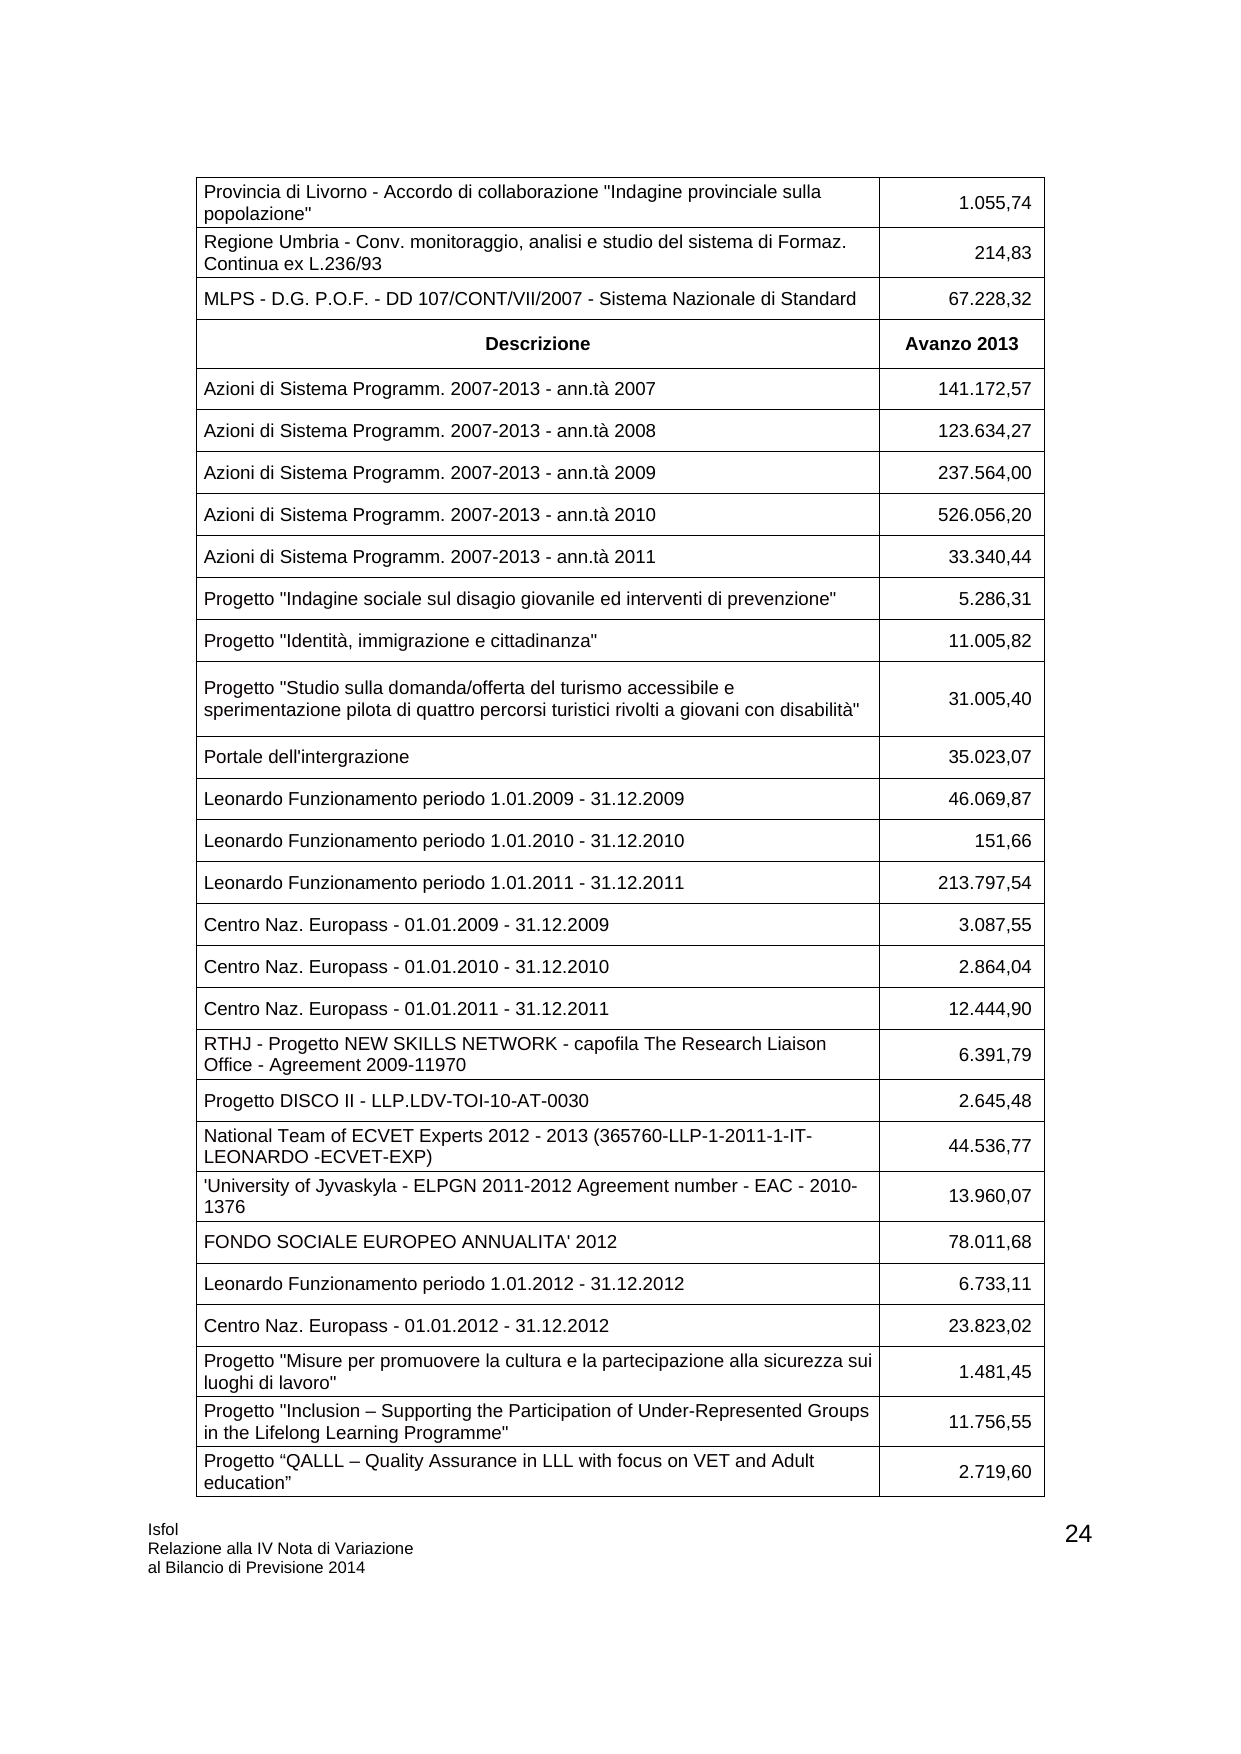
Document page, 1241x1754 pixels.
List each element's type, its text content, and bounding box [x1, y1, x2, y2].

table_cell 151,66 [880, 820, 1044, 861]
table_cell 78.011,68 [880, 1222, 1044, 1262]
table_cell Progetto "Misure per promuovere la cultura e la partecipazione alla sicurezza sui luoghi di lavoro" [197, 1347, 879, 1396]
table_cell Azioni di Sistema Programm. 2007-2013 - ann.tà 2008 [197, 410, 879, 451]
table_cell Progetto "Indagine sociale sul disagio giovanile ed interventi di prevenzione" [197, 578, 879, 619]
table_cell 214,83 [880, 228, 1044, 277]
table_cell Regione Umbria - Conv. monitoraggio, analisi e studio del sistema di Formaz. Continua ex L.236/93 [197, 228, 879, 277]
table_cell Azioni di Sistema Programm. 2007-2013 - ann.tà 2009 [197, 452, 879, 493]
table_cell 526.056,20 [880, 494, 1044, 535]
table_cell Progetto "Inclusion – Supporting the Participation of Under-Represented Groups in the Lifelong Learning Programme" [197, 1397, 879, 1446]
table_cell 11.756,55 [880, 1397, 1044, 1446]
table_cell 44.536,77 [880, 1122, 1044, 1171]
table_cell 2.864,04 [880, 946, 1044, 987]
table_cell 33.340,44 [880, 536, 1044, 577]
table_cell National Team of ECVET Experts 2012 - 2013 (365760-LLP-1-2011-1-IT-LEONARDO -ECVET-EXP) [197, 1122, 879, 1171]
table_cell Centro Naz. Europass - 01.01.2011 - 31.12.2011 [197, 988, 879, 1029]
table_cell RTHJ - Progetto NEW SKILLS NETWORK - capofila The Research Liaison Office - Agreement 2009-11970 [197, 1030, 879, 1079]
table_cell 3.087,55 [880, 904, 1044, 945]
table_cell 5.286,31 [880, 578, 1044, 619]
table_cell Progetto "Studio sulla domanda/offerta del turismo accessibile e sperimentazione pilota di quattro percorsi turistici rivolti a giovani con disabilità" [197, 662, 879, 736]
table_cell 13.960,07 [880, 1172, 1044, 1221]
table_cell Leonardo Funzionamento periodo 1.01.2009 - 31.12.2009 [197, 779, 879, 819]
table_cell 1.055,74 [880, 178, 1044, 227]
table_cell Azioni di Sistema Programm. 2007-2013 - ann.tà 2010 [197, 494, 879, 535]
table_cell 123.634,27 [880, 410, 1044, 451]
table_cell 46.069,87 [880, 779, 1044, 819]
table_cell Leonardo Funzionamento periodo 1.01.2012 - 31.12.2012 [197, 1264, 879, 1304]
table_cell 2.719,60 [880, 1447, 1044, 1496]
table_cell 67.228,32 [880, 278, 1044, 319]
table_cell 6.733,11 [880, 1264, 1044, 1304]
table_cell Leonardo Funzionamento periodo 1.01.2011 - 31.12.2011 [197, 862, 879, 903]
table_cell Centro Naz. Europass - 01.01.2012 - 31.12.2012 [197, 1305, 879, 1346]
table_cell Provincia di Livorno - Accordo di collaborazione "Indagine provinciale sulla popolazione" [197, 178, 879, 227]
table_cell 11.005,82 [880, 620, 1044, 661]
table_cell 141.172,57 [880, 369, 1044, 409]
table_cell Azioni di Sistema Programm. 2007-2013 - ann.tà 2007 [197, 369, 879, 409]
table_cell 6.391,79 [880, 1030, 1044, 1079]
table_cell Centro Naz. Europass - 01.01.2009 - 31.12.2009 [197, 904, 879, 945]
table_cell 12.444,90 [880, 988, 1044, 1029]
table_cell 213.797,54 [880, 862, 1044, 903]
table_cell Progetto "Identità, immigrazione e cittadinanza" [197, 620, 879, 661]
table_cell Descrizione [197, 320, 879, 367]
table_cell 35.023,07 [880, 737, 1044, 777]
table_cell Progetto “QALLL – Quality Assurance in LLL with focus on VET and Adult education” [197, 1447, 879, 1496]
table_cell Avanzo 2013 [880, 320, 1044, 367]
table_cell 2.645,48 [880, 1080, 1044, 1121]
table_cell 23.823,02 [880, 1305, 1044, 1346]
table_cell Azioni di Sistema Programm. 2007-2013 - ann.tà 2011 [197, 536, 879, 577]
table_cell FONDO SOCIALE EUROPEO ANNUALITA' 2012 [197, 1222, 879, 1262]
table_cell Leonardo Funzionamento periodo 1.01.2010 - 31.12.2010 [197, 820, 879, 861]
table_cell Centro Naz. Europass - 01.01.2010 - 31.12.2010 [197, 946, 879, 987]
table_cell Progetto DISCO II - LLP.LDV-TOI-10-AT-0030 [197, 1080, 879, 1121]
table_cell Portale dell'intergrazione [197, 737, 879, 777]
table_cell 'University of Jyvaskyla - ELPGN 2011-2012 Agreement number - EAC - 2010-1376 [197, 1172, 879, 1221]
table_cell MLPS - D.G. P.O.F. - DD 107/CONT/VII/2007 - Sistema Nazionale di Standard [197, 278, 879, 319]
table_cell 31.005,40 [880, 662, 1044, 736]
table_cell 237.564,00 [880, 452, 1044, 493]
table_cell 1.481,45 [880, 1347, 1044, 1396]
